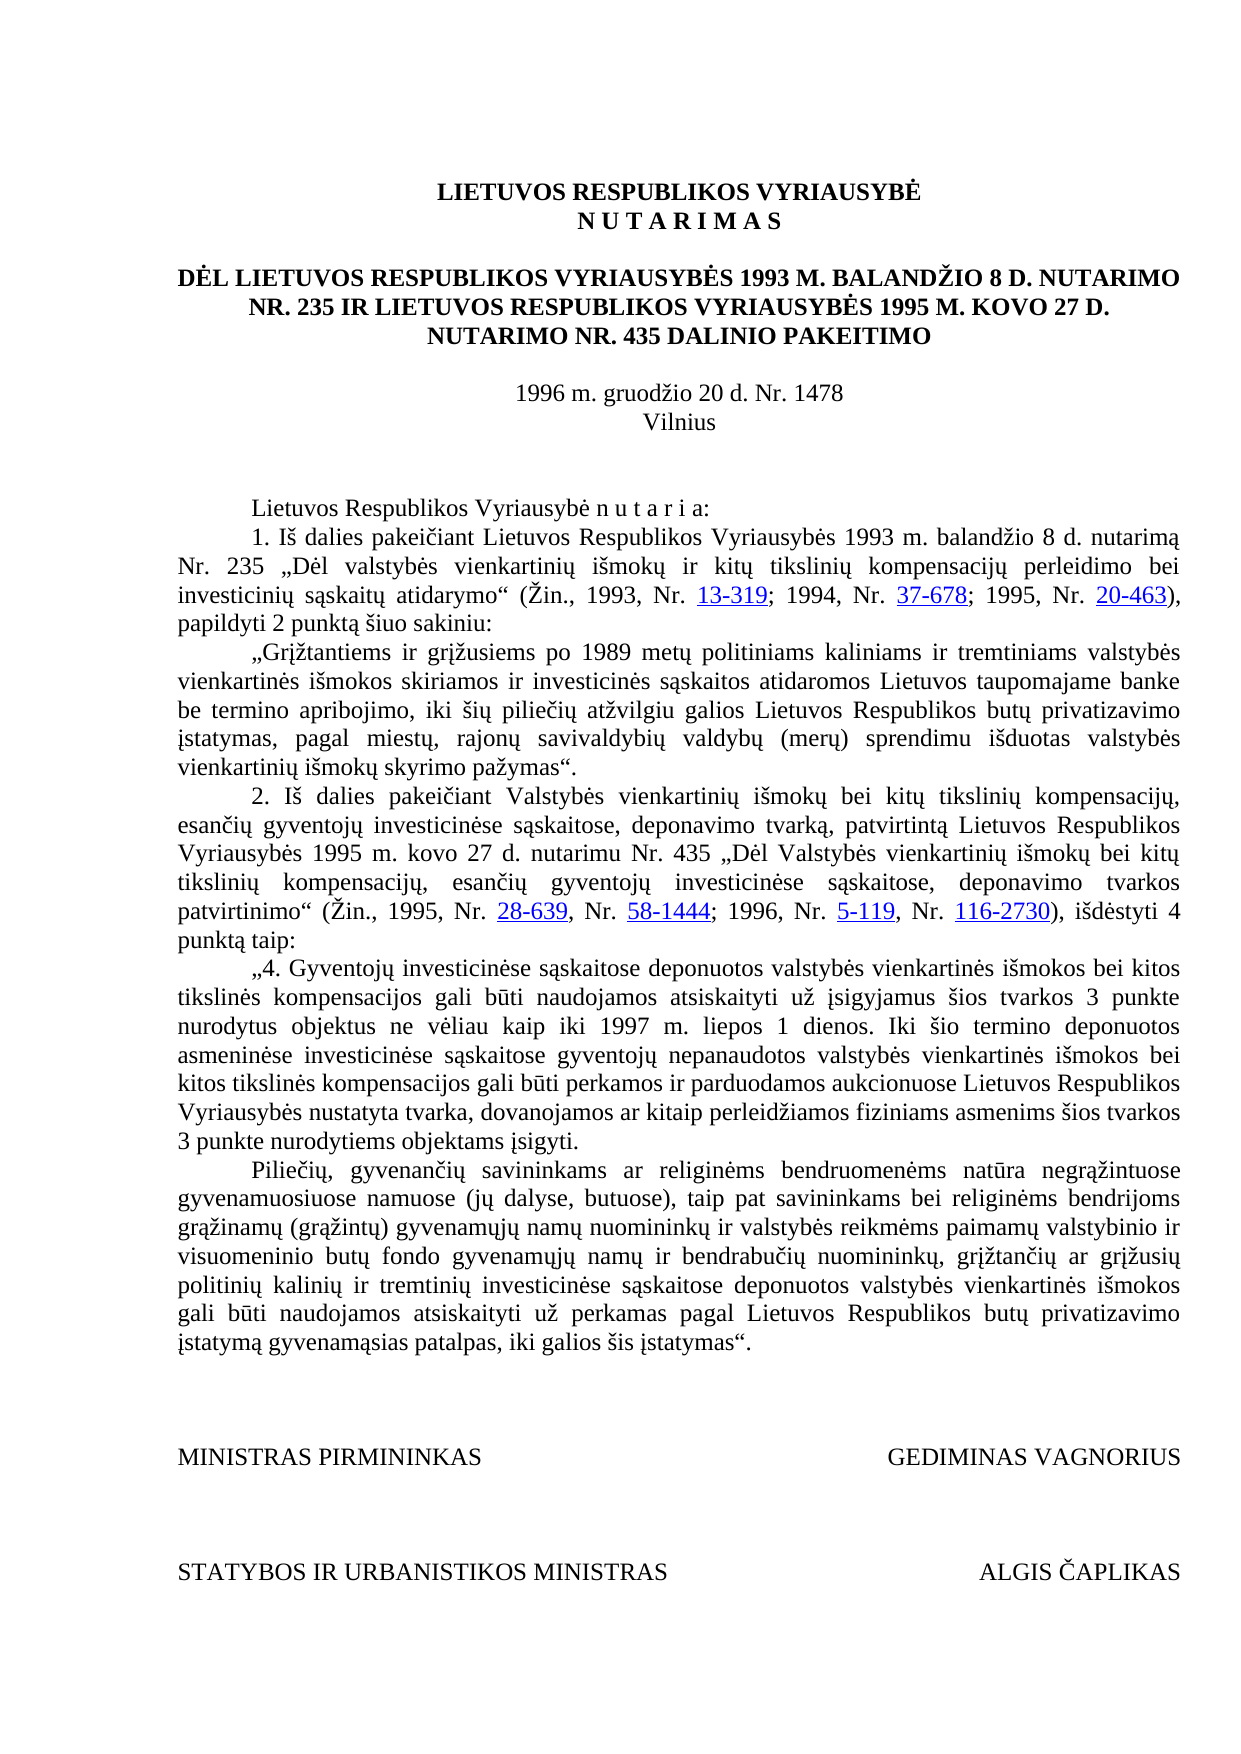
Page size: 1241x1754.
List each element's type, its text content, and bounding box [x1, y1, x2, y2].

text 1996 m. gruodžio 20 d. Nr. 1478 [177, 378, 1181, 407]
text 2. Iš dalies pakeičiant Valstybės vienkartinių išmokų bei kitų tikslinių kompensacijų, esančių gyventojų investicinėse sąskaitose, deponavimo tvarką, patvirtintą Lietuvos Respublikos Vyriausybės 1995 m. kovo 27 d. nutarimu Nr. 435 „Dėl Valstybės vienkartinių išmokų bei kitų tikslinių kompensacijų, esančių gyventojų investicinėse sąskaitose, deponavimo tvarkos patvirtinimo“ (Žin., 1995, Nr. 28-639, Nr. 58-1444; 1996, Nr. 5-119, Nr. 116-2730), išdėstyti 4 punktą taip: [177, 781, 1181, 953]
text Piliečių, gyvenančių savininkams ar religinėms bendruomenėms natūra negrąžintuose gyvenamuosiuose namuose (jų dalyse, butuose), taip pat savininkams bei religinėms bendrijoms grąžinamų (grąžintų) gyvenamųjų namų nuomininkų ir valstybės reikmėms paimamų valstybinio ir visuomeninio butų fondo gyvenamųjų namų ir bendrabučių nuomininkų, grįžtančių ar grįžusių politinių kalinių ir tremtinių investicinėse sąskaitose deponuotos valstybės vienkartinės išmokos gali būti naudojamos atsiskaityti už perkamas pagal Lietuvos Respublikos butų privatizavimo įstatymą gyvenamąsias patalpas, iki galios šis įstatymas“. [177, 1155, 1181, 1356]
text N U T A R I M A S [177, 206, 1181, 235]
text DĖL LIETUVOS RESPUBLIKOS VYRIAUSYBĖS 1993 M. BALANDŽIO 8 D. NUTARIMO NR. 235 IR LIETUVOS RESPUBLIKOS VYRIAUSYBĖS 1995 M. KOVO 27 D. NUTARIMO NR. 435 DALINIO PAKEITIMO [177, 263, 1181, 350]
text „Grįžtantiems ir grįžusiems po 1989 metų politiniams kaliniams ir tremtiniams valstybės vienkartinės išmokos skiriamos ir investicinės sąskaitos atidaromos Lietuvos taupomajame banke be termino apribojimo, iki šių piliečių atžvilgiu galios Lietuvos Respublikos butų privatizavimo įstatymas, pagal miestų, rajonų savivaldybių valdybų (merų) sprendimu išduotas valstybės vienkartinių išmokų skyrimo pažymas“. [177, 637, 1181, 781]
text STATYBOS IR URBANISTIKOS MINISTRAS ALGIS ČAPLIKAS [177, 1557, 1181, 1586]
text LIETUVOS RESPUBLIKOS VYRIAUSYBĖ [177, 177, 1181, 206]
text 1. Iš dalies pakeičiant Lietuvos Respublikos Vyriausybės 1993 m. balandžio 8 d. nutarimą Nr. 235 „Dėl valstybės vienkartinių išmokų ir kitų tikslinių kompensacijų perleidimo bei investicinių sąskaitų atidarymo“ (Žin., 1993, Nr. 13-319; 1994, Nr. 37-678; 1995, Nr. 20-463), papildyti 2 punktą šiuo sakiniu: [177, 522, 1181, 637]
text „4. Gyventojų investicinėse sąskaitose deponuotos valstybės vienkartinės išmokos bei kitos tikslinės kompensacijos gali būti naudojamos atsiskaityti už įsigyjamus šios tvarkos 3 punkte nurodytus objektus ne vėliau kaip iki 1997 m. liepos 1 dienos. Iki šio termino deponuotos asmeninėse investicinėse sąskaitose gyventojų nepanaudotos valstybės vienkartinės išmokos bei kitos tikslinės kompensacijos gali būti perkamos ir parduodamos aukcionuose Lietuvos Respublikos Vyriausybės nustatyta tvarka, dovanojamos ar kitaip perleidžiamos fiziniams asmenims šios tvarkos 3 punkte nurodytiems objektams įsigyti. [177, 953, 1181, 1155]
text Lietuvos Respublikos Vyriausybė nutaria: [177, 493, 1181, 522]
text Vilnius [177, 407, 1181, 436]
text MINISTRAS PIRMININKAS GEDIMINAS VAGNORIUS [177, 1442, 1181, 1471]
